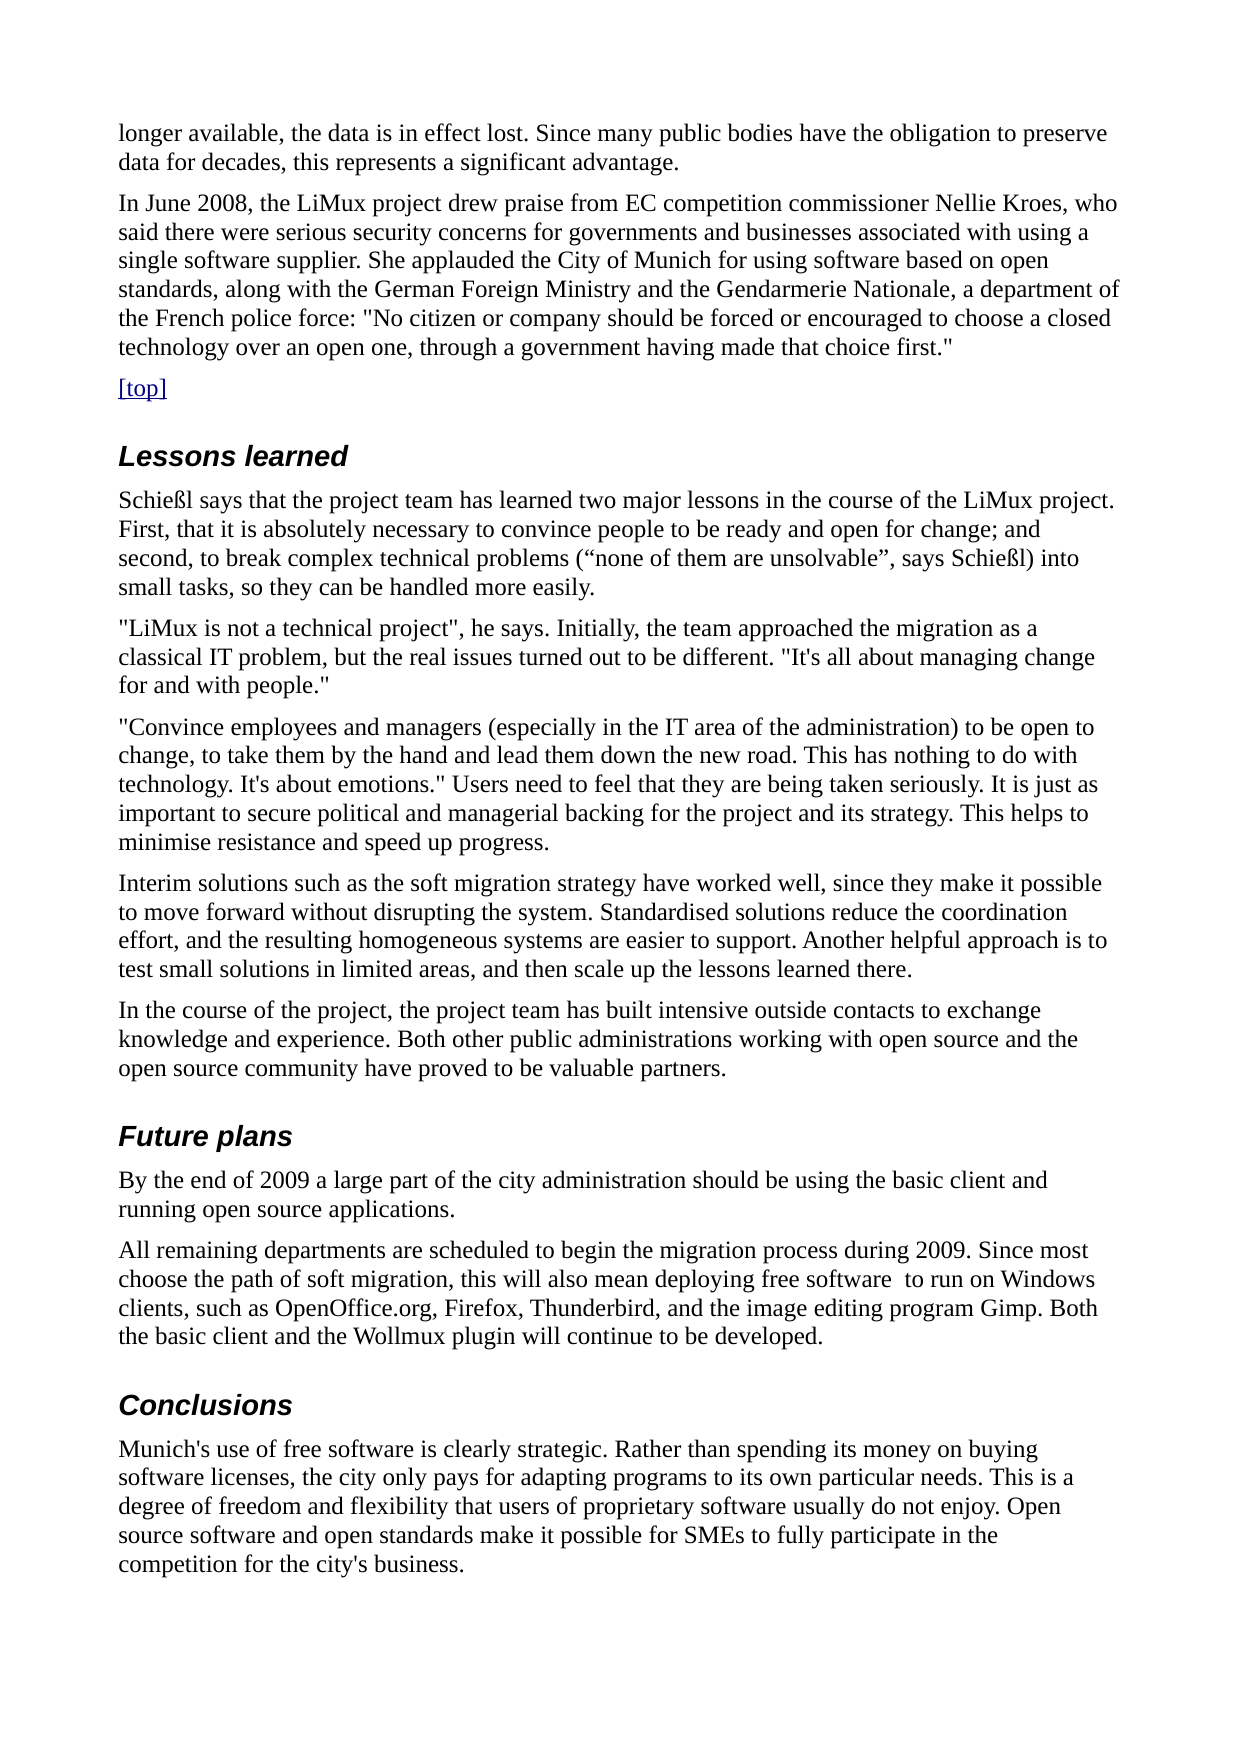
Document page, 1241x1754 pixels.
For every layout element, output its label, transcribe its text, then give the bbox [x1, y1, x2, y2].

text Interim solutions such as the soft migration strategy have worked well, since they make it possible to move forward without disrupting the system. Standardised solutions reduce the coordination effort, and the resulting homogeneous systems are easier to support. Another helpful approach is to test small solutions in limited areas, and then scale up the lessons learned there. [118, 868, 1122, 983]
text longer available, the data is in effect lost. Since many public bodies have the obligation to preserve data for decades, this represents a significant advantage. [118, 118, 1122, 176]
text In the course of the project, the project team has built intensive outside contacts to exchange knowledge and experience. Both other public administrations working with open source and the open source community have proved to be valuable partners. [118, 995, 1122, 1082]
text All remaining departments are scheduled to begin the migration process during 2009. Since most choose the path of soft migration, this will also mean deploying free software to run on Windows clients, such as OpenOffice.org, Firefox, Thunderbird, and the image editing program Gimp. Both the basic client and the Wollmux plugin will continue to be developed. [118, 1235, 1122, 1350]
text [top] [118, 373, 1122, 402]
subtitle Conclusions [118, 1388, 1122, 1421]
subtitle Future plans [118, 1119, 1122, 1153]
text In June 2008, the LiMux project drew praise from EC competition commissioner Nellie Kroes, who said there were serious security concerns for governments and businesses associated with using a single software supplier. She applauded the City of Munich for using software based on open standards, along with the German Foreign Ministry and the Gendarmerie Nationale, a department of the French police force: "No citizen or company should be forced or encouraged to choose a closed technology over an open one, through a government having made that choice first." [118, 188, 1122, 361]
text "Convince employees and managers (especially in the IT area of the administration) to be open to change, to take them by the hand and lead them down the new road. This has nothing to do with technology. It's about emotions." Users need to feel that they are being taken seriously. It is just as important to secure political and managerial backing for the project and its strategy. This helps to minimise resistance and speed up progress. [118, 712, 1122, 855]
subtitle Lessons learned [118, 439, 1122, 473]
text By the end of 2009 a large part of the city administration should be using the basic client and running open source applications. [118, 1165, 1122, 1223]
text Schießl says that the project team has learned two major lessons in the course of the LiMux project. First, that it is absolutely necessary to convince people to be ready and open for change; and second, to break complex technical problems (“none of them are unsolvable”, says Schießl) into small tasks, so they can be handled more easily. [118, 485, 1122, 600]
text Munich's use of free software is clearly strategic. Rather than spending its money on buying software licenses, the city only pays for adapting programs to its own particular needs. This is a degree of freedom and flexibility that users of proprietary software usually do not enjoy. Open source software and open standards make it possible for SMEs to fully participate in the competition for the city's business. [118, 1434, 1122, 1577]
text "LiMux is not a technical project", he says. Initially, the team approached the migration as a classical IT problem, but the real issues turned out to be different. "It's all about managing change for and with people." [118, 613, 1122, 699]
